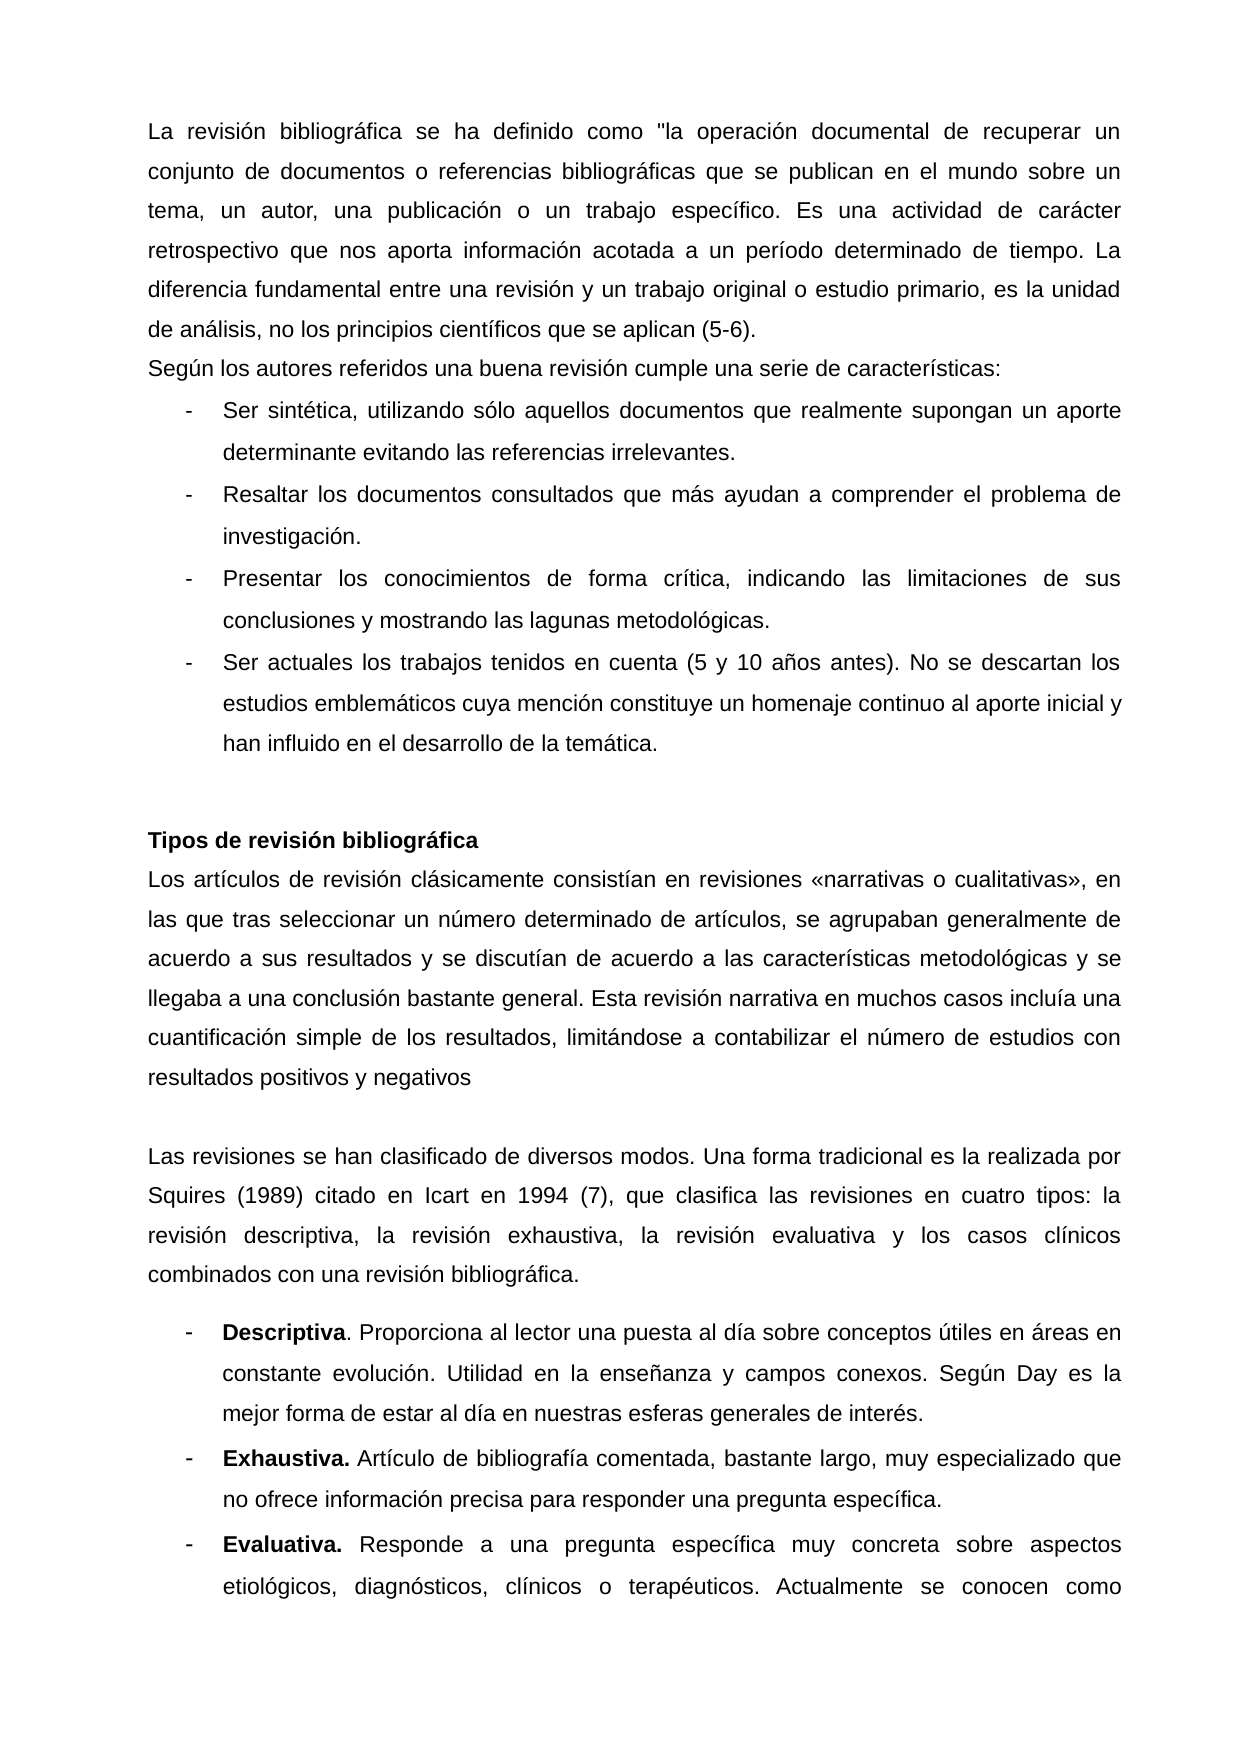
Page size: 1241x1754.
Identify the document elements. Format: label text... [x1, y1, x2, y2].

list Presentar los conocimientos de forma crítica, indicando las limitaciones de sus conclusiones y mostrando las lagunas metodológicas. [185, 562, 1122, 633]
text Según los autores referidos una buena revisión cumple una serie de características: [148, 355, 1122, 381]
list Evaluativa. Responde a una pregunta específica muy concreta sobre aspectos etiológicos, diagnósticos, clínicos o terapéuticos. Actualmente se conocen como [185, 1526, 1122, 1599]
text Los artículos de revisión clásicamente consistían en revisiones «narrativas o cualitativas», en las que tras seleccionar un número determinado de artículos, se agrupaban generalmente de acuerdo a sus resultados y se discutían de acuerdo a las características metodológicas y se llegaba a una conclusión bastante general. Esta revisión narrativa en muchos casos incluía una cuantificación simple de los resultados, limitándose a contabilizar el número de estudios con resultados positivos y negativos [148, 866, 1122, 1090]
list Descriptiva. Proporciona al lector una puesta al día sobre conceptos útiles en áreas en constante evolución. Utilidad en la enseñanza y campos conexos. Según Day es la mejor forma de estar al día en nuestras esferas generales de interés. [185, 1313, 1122, 1426]
text Tipos de revisión bibliográfica [148, 827, 1122, 853]
list Resaltar los documentos consultados que más ayudan a comprender el problema de investigación. [185, 478, 1122, 549]
text La revisión bibliográfica se ha definido como "la operación documental de recuperar un conjunto de documentos o referencias bibliográficas que se publican en el mundo sobre un tema, un autor, una publicación o un trabajo específico. Es una actividad de carácter retrospectivo que nos aporta información acotada a un período determinado de tiempo. La diferencia fundamental entre una revisión y un trabajo original o estudio primario, es la unidad de análisis, no los principios científicos que se aplican (5-6). [148, 118, 1122, 342]
text Las revisiones se han clasificado de diversos modos. Una forma tradicional es la realizada por Squires (1989) citado en Icart en 1994 (7), que clasifica las revisiones en cuatro tipos: la revisión descriptiva, la revisión exhaustiva, la revisión evaluativa y los casos clínicos combinados con una revisión bibliográfica. [148, 1143, 1122, 1287]
list Ser actuales los trabajos tenidos en cuenta (5 y 10 años antes). No se descartan los estudios emblemáticos cuya mención constituye un homenaje continuo al aporte inicial y han influido en el desarrollo de la temática. [185, 646, 1122, 756]
list Exhaustiva. Artículo de bibliografía comentada, bastante largo, muy especializado que no ofrece información precisa para responder una pregunta específica. [185, 1439, 1122, 1513]
list Ser sintética, utilizando sólo aquellos documentos que realmente supongan un aporte determinante evitando las referencias irrelevantes. [185, 394, 1122, 465]
